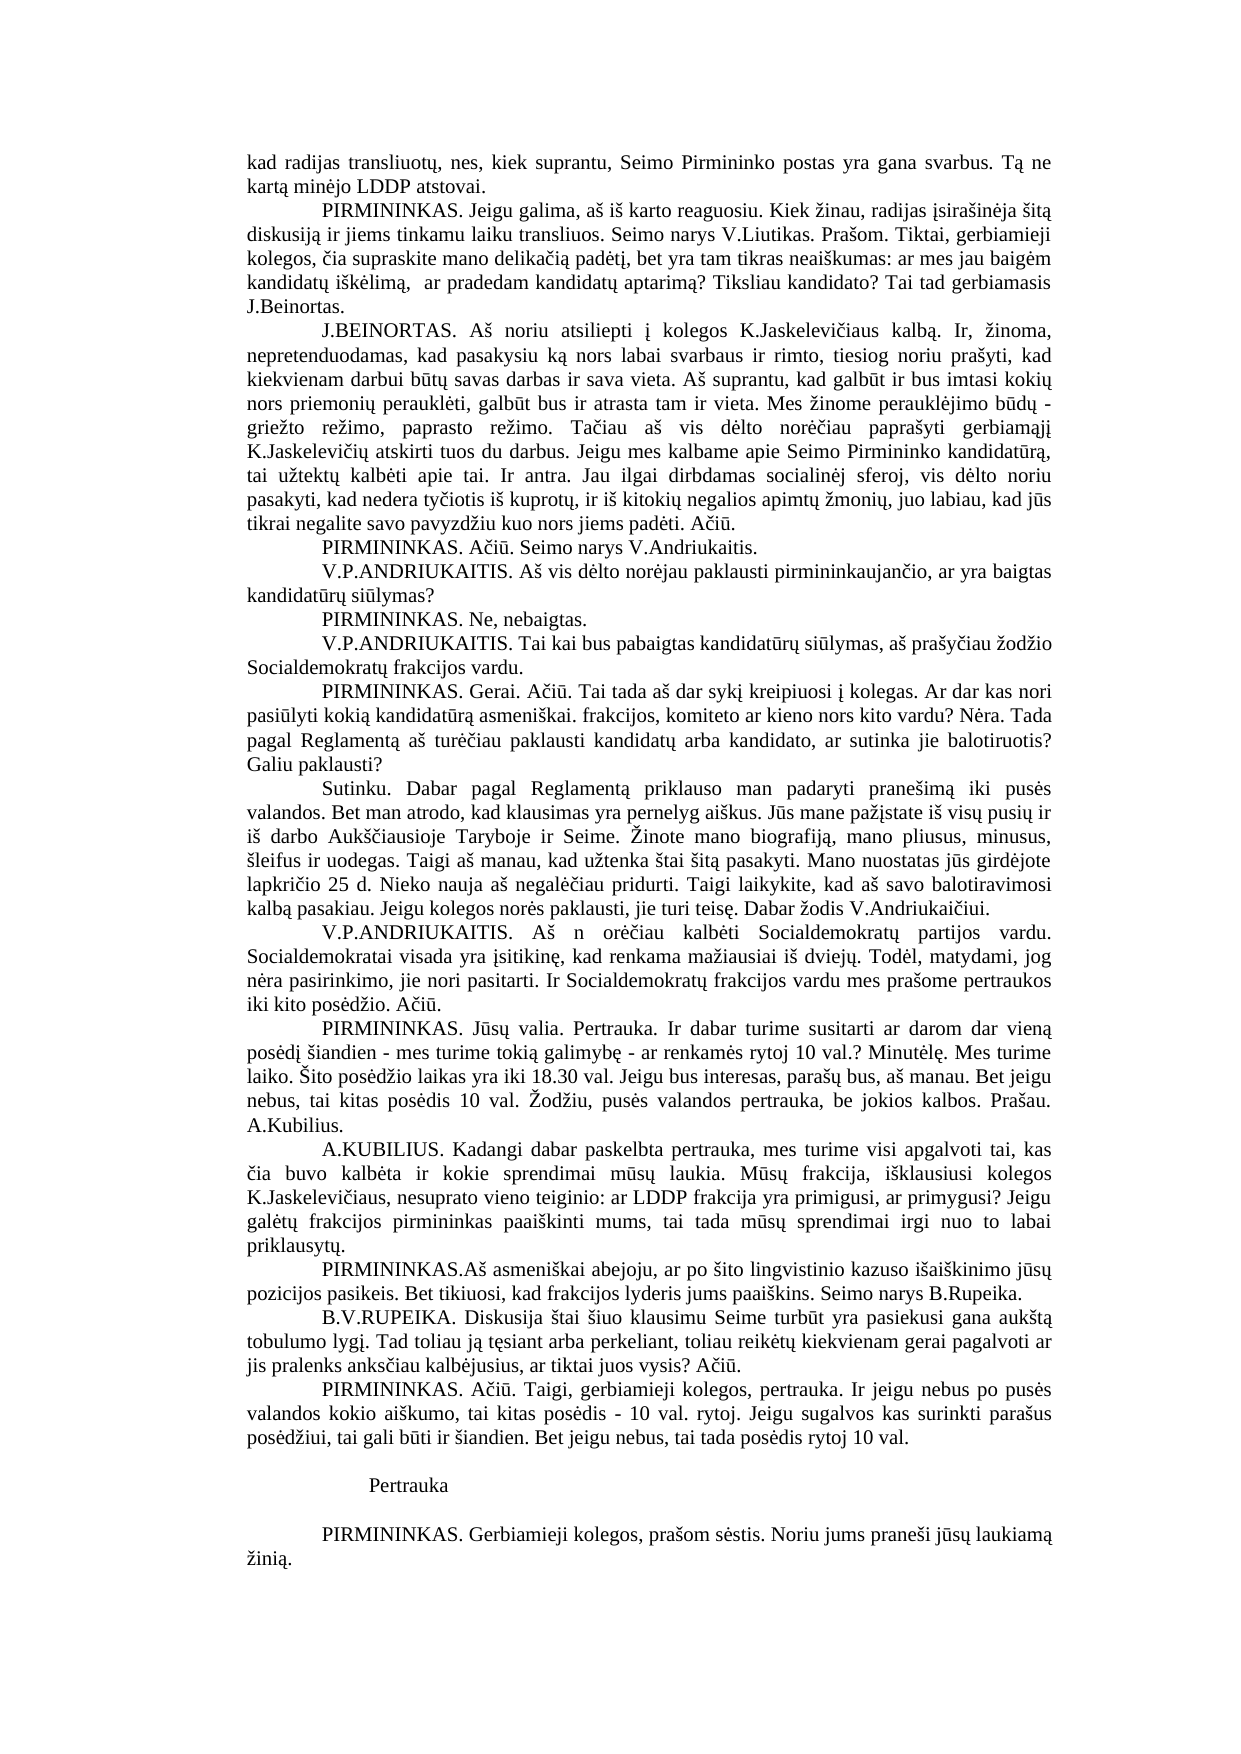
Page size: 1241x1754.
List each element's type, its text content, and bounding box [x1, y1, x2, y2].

text PIRMININKAS. Jūsų valia. Pertrauka. Ir dabar turime susitarti ar darom dar vieną posėdį šiandien - mes turime tokią galimybę - ar renkamės rytoj 10 val.? Minutėlę. Mes turime laiko. Šito posėdžio laikas yra iki 18.30 val. Jeigu bus interesas, parašų bus, aš manau. Bet jeigu nebus, tai kitas posėdis 10 val. Žodžiu, pusės valandos pertrauka, be jokios kalbos. Prašau. A.Kubilius. [247, 1016, 1053, 1137]
text A.KUBILIUS. Kadangi dabar paskelbta pertrauka, mes turime visi apgalvoti tai, kas čia buvo kalbėta ir kokie sprendimai mūsų laukia. Mūsų frakcija, išklausiusi kolegos K.Jaskelevičiaus, nesuprato vieno teiginio: ar LDDP frakcija yra primigusi, ar primygusi? Jeigu galėtų frakcijos pirmininkas paaiškinti mums, tai tada mūsų sprendimai irgi nuo to labai priklausytų. [247, 1137, 1053, 1257]
text PIRMININKAS. Gerbiamieji kolegos, prašom sėstis. Noriu jums praneši jūsų laukiamą žinią. [247, 1522, 1053, 1570]
text V.P.ANDRIUKAITIS. Aš vis dėlto norėjau paklausti pirmininkaujančio, ar yra baigtas kandidatūrų siūlymas? [247, 559, 1053, 607]
text PIRMININKAS. Ačiū. Seimo narys V.Andriukaitis. [247, 535, 1053, 559]
text B.V.RUPEIKA. Diskusija štai šiuo klausimu Seime turbūt yra pasiekusi gana aukštą tobulumo lygį. Tad toliau ją tęsiant arba perkeliant, toliau reikėtų kiekvienam gerai pagalvoti ar jis pralenks anksčiau kalbėjusius, ar tiktai juos vysis? Ačiū. [247, 1305, 1053, 1377]
text Pertrauka [247, 1473, 1053, 1497]
text PIRMININKAS. Ačiū. Taigi, gerbiamieji kolegos, pertrauka. Ir jeigu nebus po pusės valandos kokio aiškumo, tai kitas posėdis - 10 val. rytoj. Jeigu sugalvos kas surinkti parašus posėdžiui, tai gali būti ir šiandien. Bet jeigu nebus, tai tada posėdis rytoj 10 val. [247, 1377, 1053, 1449]
text J.BEINORTAS. Aš noriu atsiliepti į kolegos K.Jaskelevičiaus kalbą. Ir, žinoma, nepretenduodamas, kad pasakysiu ką nors labai svarbaus ir rimto, tiesiog noriu prašyti, kad kiekvienam darbui būtų savas darbas ir sava vieta. Aš suprantu, kad galbūt ir bus imtasi kokių nors priemonių perauklėti, galbūt bus ir atrasta tam ir vieta. Mes žinome perauklėjimo būdų - griežto režimo, paprasto režimo. Tačiau aš vis dėlto norėčiau paprašyti gerbiamąjį K.Jaskelevičių atskirti tuos du darbus. Jeigu mes kalbame apie Seimo Pirmininko kandidatūrą, tai užtektų kalbėti apie tai. Ir antra. Jau ilgai dirbdamas socialinėj sferoj, vis dėlto noriu pasakyti, kad nedera tyčiotis iš kuprotų, ir iš kitokių negalios apimtų žmonių, juo labiau, kad jūs tikrai negalite savo pavyzdžiu kuo nors jiems padėti. Ačiū. [247, 318, 1053, 535]
text V.P.ANDRIUKAITIS. Tai kai bus pabaigtas kandidatūrų siūlymas, aš prašyčiau žodžio Socialdemokratų frakcijos vardu. [247, 631, 1053, 679]
text V.P.ANDRIUKAITIS. Aš n orėčiau kalbėti Socialdemokratų partijos vardu. Socialdemokratai visada yra įsitikinę, kad renkama mažiausiai iš dviejų. Todėl, matydami, jog nėra pasirinkimo, jie nori pasitarti. Ir Socialdemokratų frakcijos vardu mes prašome pertraukos iki kito posėdžio. Ačiū. [247, 920, 1053, 1016]
text kad radijas transliuotų, nes, kiek suprantu, Seimo Pirmininko postas yra gana svarbus. Tą ne kartą minėjo LDDP atstovai. [247, 150, 1053, 198]
text PIRMININKAS. Gerai. Ačiū. Tai tada aš dar sykį kreipiuosi į kolegas. Ar dar kas nori pasiūlyti kokią kandidatūrą asmeniškai. frakcijos, komiteto ar kieno nors kito vardu? Nėra. Tada pagal Reglamentą aš turėčiau paklausti kandidatų arba kandidato, ar sutinka jie balotiruotis? Galiu paklausti? [247, 679, 1053, 776]
text PIRMININKAS. Jeigu galima, aš iš karto reaguosiu. Kiek žinau, radijas įsirašinėja šitą diskusiją ir jiems tinkamu laiku transliuos. Seimo narys V.Liutikas. Prašom. Tiktai, gerbiamieji kolegos, čia supraskite mano delikačią padėtį, bet yra tam tikras neaiškumas: ar mes jau baigėm kandidatų iškėlimą, ar pradedam kandidatų aptarimą? Tiksliau kandidato? Tai tad gerbiamasis J.Beinortas. [247, 198, 1053, 318]
text PIRMININKAS.Aš asmeniškai abejoju, ar po šito lingvistinio kazuso išaiškinimo jūsų pozicijos pasikeis. Bet tikiuosi, kad frakcijos lyderis jums paaiškins. Seimo narys B.Rupeika. [247, 1257, 1053, 1305]
text PIRMININKAS. Ne, nebaigtas. [247, 607, 1053, 631]
text Sutinku. Dabar pagal Reglamentą priklauso man padaryti pranešimą iki pusės valandos. Bet man atrodo, kad klausimas yra pernelyg aiškus. Jūs mane pažįstate iš visų pusių ir iš darbo Aukščiausioje Taryboje ir Seime. Žinote mano biografiją, mano pliusus, minusus, šleifus ir uodegas. Taigi aš manau, kad užtenka štai šitą pasakyti. Mano nuostatas jūs girdėjote lapkričio 25 d. Nieko nauja aš negalėčiau pridurti. Taigi laikykite, kad aš savo balotiravimosi kalbą pasakiau. Jeigu kolegos norės paklausti, jie turi teisę. Dabar žodis V.Andriukaičiui. [247, 776, 1053, 920]
